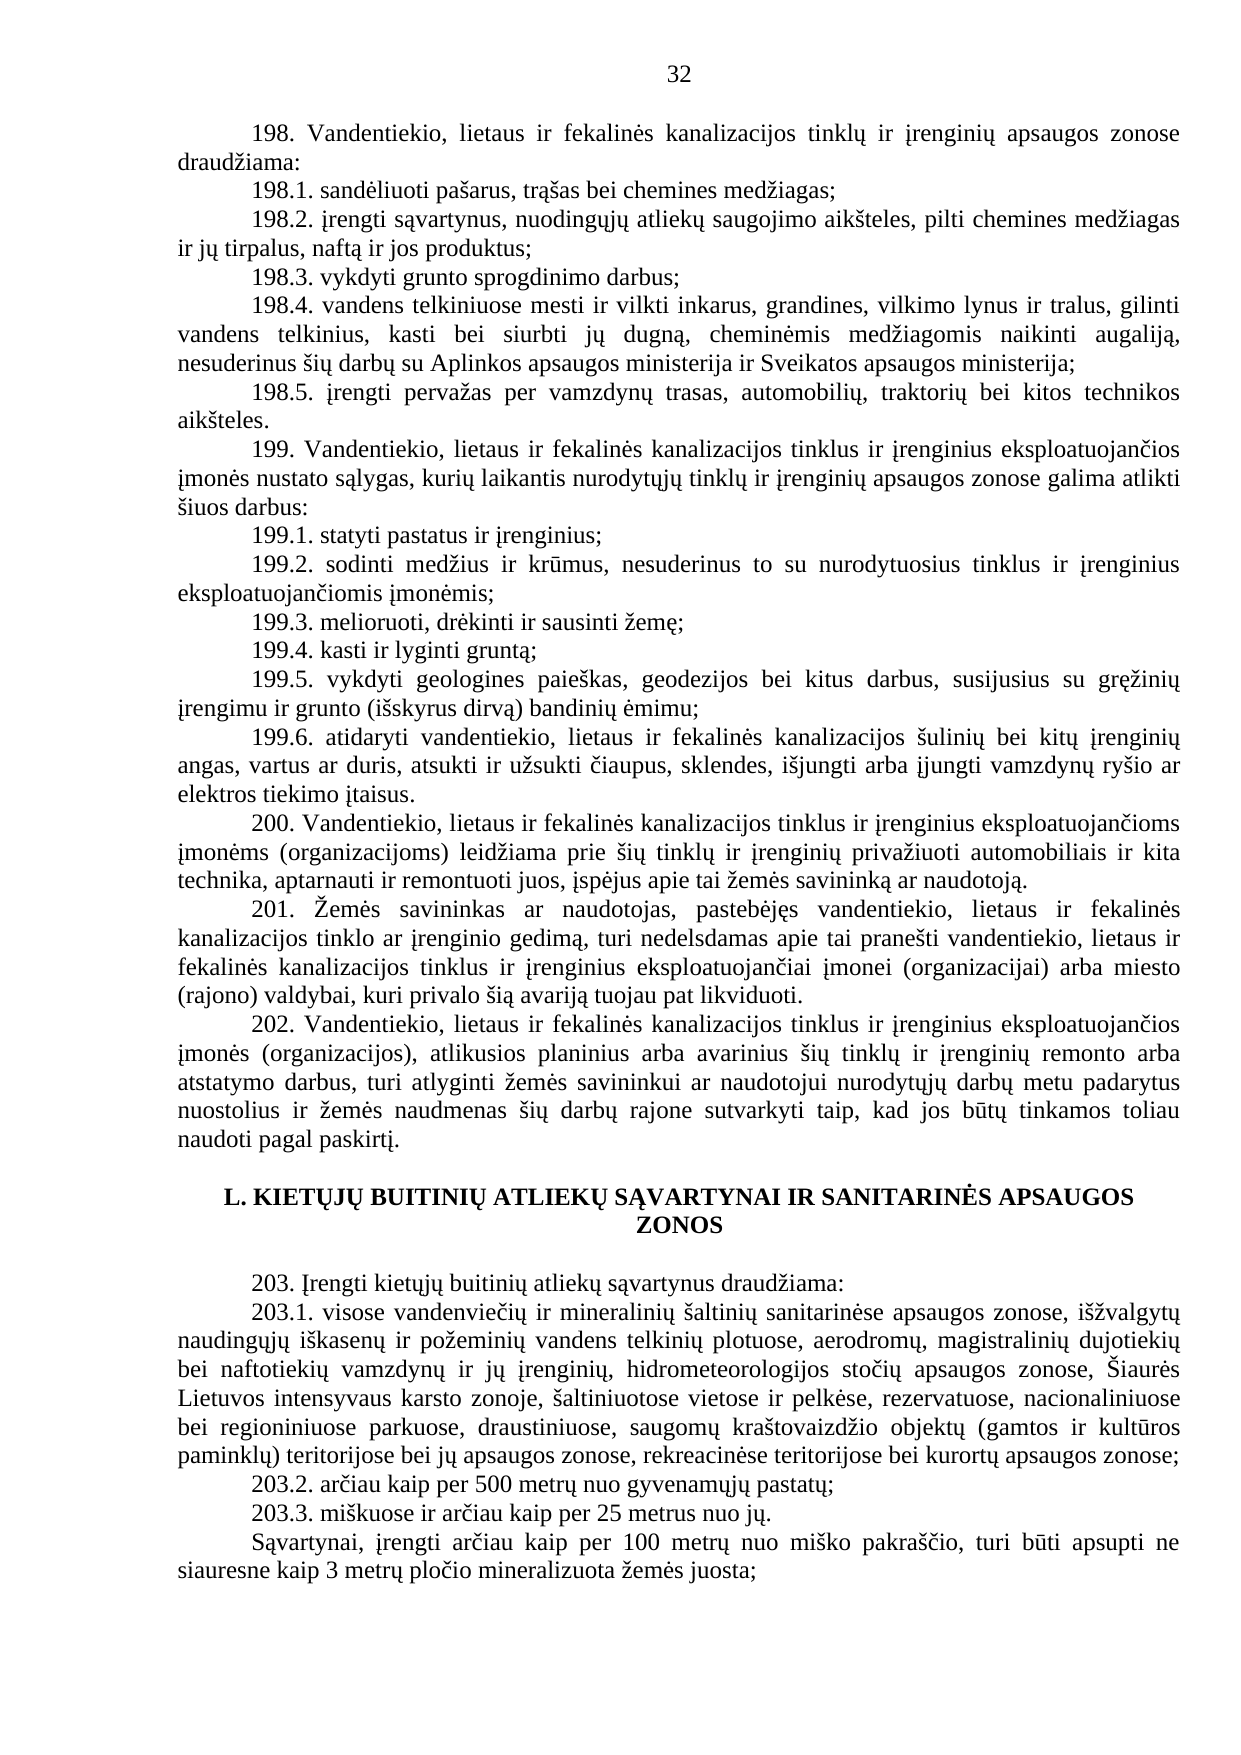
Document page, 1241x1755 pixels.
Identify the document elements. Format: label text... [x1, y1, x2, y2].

text 203.3. miškuose ir arčiau kaip per 25 metrus nuo jų. [177, 1498, 1181, 1527]
text 199.6. atidaryti vandentiekio, lietaus ir fekalinės kanalizacijos šulinių bei kitų įrenginių angas, vartus ar duris, atsukti ir užsukti čiaupus, sklendes, išjungti arba įjungti vamzdynų ryšio ar elektros tiekimo įtaisus. [177, 722, 1181, 808]
text 198.2. įrengti sąvartynus, nuodingųjų atliekų saugojimo aikšteles, pilti chemines medžiagas ir jų tirpalus, naftą ir jos produktus; [177, 204, 1181, 262]
text 203.2. arčiau kaip per 500 metrų nuo gyvenamųjų pastatų; [177, 1469, 1181, 1498]
text 199.5. vykdyti geologines paieškas, geodezijos bei kitus darbus, susijusius su gręžinių įrengimu ir grunto (išskyrus dirvą) bandinių ėmimu; [177, 664, 1181, 722]
text 203.1. visose vandenviečių ir mineralinių šaltinių sanitarinėse apsaugos zonose, išžvalgytų naudingųjų iškasenų ir požeminių vandens telkinių plotuose, aerodromų, magistralinių dujotiekių bei naftotiekių vamzdynų ir jų įrenginių, hidrometeorologijos stočių apsaugos zonose, Šiaurės Lietuvos intensyvaus karsto zonoje, šaltiniuotose vietose ir pelkėse, rezervatuose, nacionaliniuose bei regioniniuose parkuose, draustiniuose, saugomų kraštovaizdžio objektų (gamtos ir kultūros paminklų) teritorijose bei jų apsaugos zonose, rekreacinėse teritorijose bei kurortų apsaugos zonose; [177, 1297, 1181, 1469]
text 200. Vandentiekio, lietaus ir fekalinės kanalizacijos tinklus ir įrenginius eksploatuojančioms įmonėms (organizacijoms) leidžiama prie šių tinklų ir įrenginių privažiuoti automobiliais ir kita technika, aptarnauti ir remontuoti juos, įspėjus apie tai žemės savininką ar naudotoją. [177, 808, 1181, 894]
text 199.3. melioruoti, drėkinti ir sausinti žemę; [177, 607, 1181, 636]
text 198.5. įrengti pervažas per vamzdynų trasas, automobilių, traktorių bei kitos technikos aikšteles. [177, 377, 1181, 434]
text 202. Vandentiekio, lietaus ir fekalinės kanalizacijos tinklus ir įrenginius eksploatuojančios įmonės (organizacijos), atlikusios planinius arba avarinius šių tinklų ir įrenginių remonto arba atstatymo darbus, turi atlyginti žemės savininkui ar naudotojui nurodytųjų darbų metu padarytus nuostolius ir žemės naudmenas šių darbų rajone sutvarkyti taip, kad jos būtų tinkamos toliau naudoti pagal paskirtį. [177, 1009, 1181, 1153]
text 198.1. sandėliuoti pašarus, trąšas bei chemines medžiagas; [177, 176, 1181, 204]
text 201. Žemės savininkas ar naudotojas, pastebėjęs vandentiekio, lietaus ir fekalinės kanalizacijos tinklo ar įrenginio gedimą, turi nedelsdamas apie tai pranešti vandentiekio, lietaus ir fekalinės kanalizacijos tinklus ir įrenginius eksploatuojančiai įmonei (organizacijai) arba miesto (rajono) valdybai, kuri privalo šią avariją tuojau pat likviduoti. [177, 894, 1181, 1009]
text 199.2. sodinti medžius ir krūmus, nesuderinus to su nurodytuosius tinklus ir įrenginius eksploatuojančiomis įmonėmis; [177, 549, 1181, 607]
text 203. Įrengti kietųjų buitinių atliekų sąvartynus draudžiama: [177, 1268, 1181, 1297]
text 199.4. kasti ir lyginti gruntą; [177, 636, 1181, 664]
text 199.1. statyti pastatus ir įrenginius; [177, 521, 1181, 549]
text 198.3. vykdyti grunto sprogdinimo darbus; [177, 262, 1181, 291]
text L. KIETŲJŲ BUITINIŲ ATLIEKŲ SĄVARTYNAI IR SANITARINĖS APSAUGOS ZONOS [177, 1182, 1181, 1239]
text Sąvartynai, įrengti arčiau kaip per 100 metrų nuo miško pakraščio, turi būti apsupti ne siauresne kaip 3 metrų pločio mineralizuota žemės juosta; [177, 1527, 1181, 1584]
text 198.4. vandens telkiniuose mesti ir vilkti inkarus, grandines, vilkimo lynus ir tralus, gilinti vandens telkinius, kasti bei siurbti jų dugną, cheminėmis medžiagomis naikinti augaliją, nesuderinus šių darbų su Aplinkos apsaugos ministerija ir Sveikatos apsaugos ministerija; [177, 291, 1181, 377]
text 199. Vandentiekio, lietaus ir fekalinės kanalizacijos tinklus ir įrenginius eksploatuojančios įmonės nustato sąlygas, kurių laikantis nurodytųjų tinklų ir įrenginių apsaugos zonose galima atlikti šiuos darbus: [177, 434, 1181, 521]
text 198. Vandentiekio, lietaus ir fekalinės kanalizacijos tinklų ir įrenginių apsaugos zonose draudžiama: [177, 118, 1181, 176]
